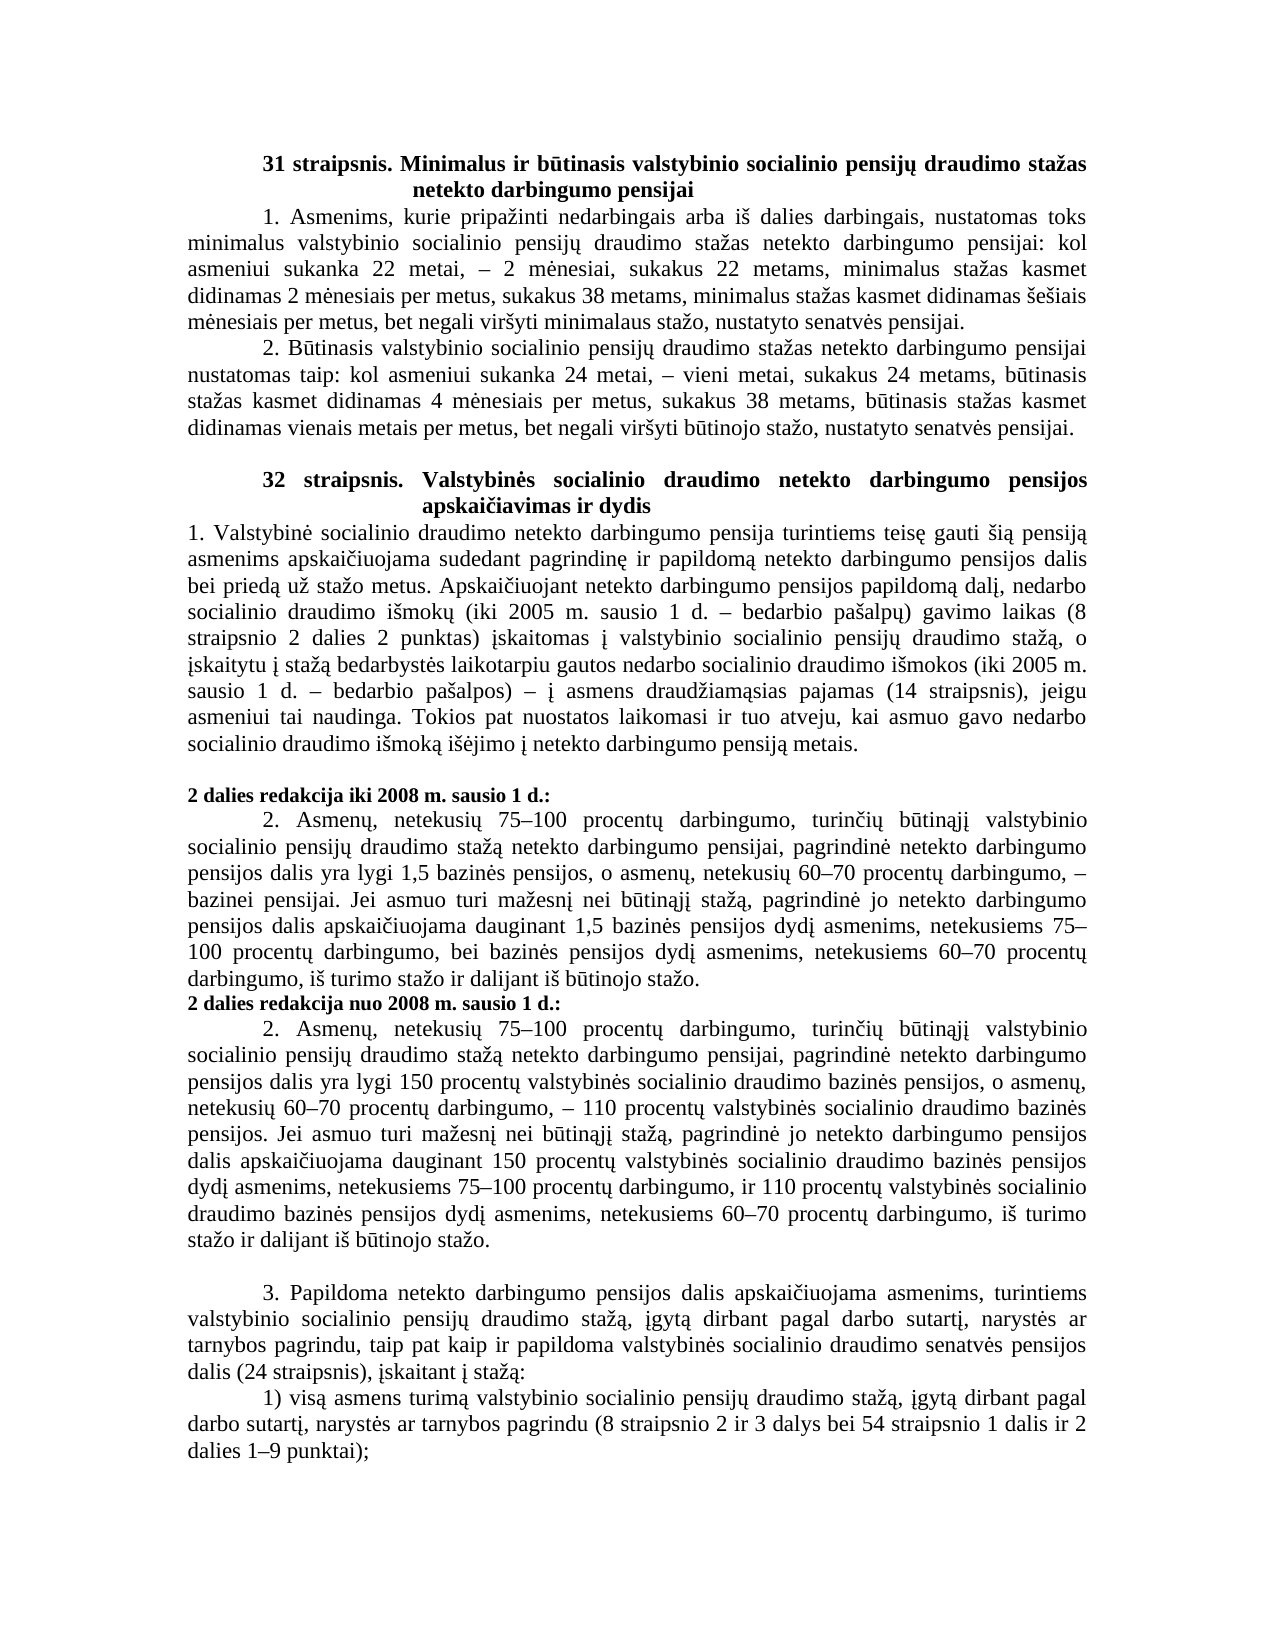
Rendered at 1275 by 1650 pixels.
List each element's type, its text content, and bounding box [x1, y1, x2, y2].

text 32 straipsnis. Valstybinės socialinio draudimo netekto darbingumo pensijos apskaičiavimas ir dydis [262, 466, 1088, 519]
text 31 straipsnis. Minimalus ir būtinasis valstybinio socialinio pensijų draudimo stažas netekto darbingumo pensijai [262, 150, 1088, 203]
text 1. Asmenims, kurie pripažinti nedarbingais arba iš dalies darbingais, nustatomas toks minimalus valstybinio socialinio pensijų draudimo stažas netekto darbingumo pensijai: kol asmeniui sukanka 22 metai, – 2 mėnesiai, sukakus 22 metams, minimalus stažas kasmet didinamas 2 mėnesiais per metus, sukakus 38 metams, minimalus stažas kasmet didinamas šešiais mėnesiais per metus, bet negali viršyti minimalaus stažo, nustatyto senatvės pensijai. [187, 203, 1088, 334]
text 2. Asmenų, netekusių 75–100 procentų darbingumo, turinčių būtinąjį valstybinio socialinio pensijų draudimo stažą netekto darbingumo pensijai, pagrindinė netekto darbingumo pensijos dalis yra lygi 150 procentų valstybinės socialinio draudimo bazinės pensijos, o asmenų, netekusių 60–70 procentų darbingumo, – 110 procentų valstybinės socialinio draudimo bazinės pensijos. Jei asmuo turi mažesnį nei būtinąjį stažą, pagrindinė jo netekto darbingumo pensijos dalis apskaičiuojama dauginant 150 procentų valstybinės socialinio draudimo bazinės pensijos dydį asmenims, netekusiems 75–100 procentų darbingumo, ir 110 procentų valstybinės socialinio draudimo bazinės pensijos dydį asmenims, netekusiems 60–70 procentų darbingumo, iš turimo stažo ir dalijant iš būtinojo stažo. [187, 1015, 1088, 1252]
text 2 dalies redakcija iki 2008 m. sausio 1 d.: [187, 782, 1088, 807]
text 2. Asmenų, netekusių 75–100 procentų darbingumo, turinčių būtinąjį valstybinio socialinio pensijų draudimo stažą netekto darbingumo pensijai, pagrindinė netekto darbingumo pensijos dalis yra lygi 1,5 bazinės pensijos, o asmenų, netekusių 60–70 procentų darbingumo, – bazinei pensijai. Jei asmuo turi mažesnį nei būtinąjį stažą, pagrindinė jo netekto darbingumo pensijos dalis apskaičiuojama dauginant 1,5 bazinės pensijos dydį asmenims, netekusiems 75–100 procentų darbingumo, bei bazinės pensijos dydį asmenims, netekusiems 60–70 procentų darbingumo, iš turimo stažo ir dalijant iš būtinojo stažo. [187, 807, 1088, 991]
text 2 dalies redakcija nuo 2008 m. sausio 1 d.: [187, 991, 1088, 1015]
text 3. Papildoma netekto darbingumo pensijos dalis apskaičiuojama asmenims, turintiems valstybinio socialinio pensijų draudimo stažą, įgytą dirbant pagal darbo sutartį, narystės ar tarnybos pagrindu, taip pat kaip ir papildoma valstybinės socialinio draudimo senatvės pensijos dalis (24 straipsnis), įskaitant į stažą: [187, 1279, 1088, 1384]
text 2. Būtinasis valstybinio socialinio pensijų draudimo stažas netekto darbingumo pensijai nustatomas taip: kol asmeniui sukanka 24 metai, – vieni metai, sukakus 24 metams, būtinasis stažas kasmet didinamas 4 mėnesiais per metus, sukakus 38 metams, būtinasis stažas kasmet didinamas vienais metais per metus, bet negali viršyti būtinojo stažo, nustatyto senatvės pensijai. [187, 334, 1088, 440]
text 1. Valstybinė socialinio draudimo netekto darbingumo pensija turintiems teisę gauti šią pensiją asmenims apskaičiuojama sudedant pagrindinę ir papildomą netekto darbingumo pensijos dalis bei priedą už stažo metus. Apskaičiuojant netekto darbingumo pensijos papildomą dalį, nedarbo socialinio draudimo išmokų (iki 2005 m. sausio 1 d. – bedarbio pašalpų) gavimo laikas (8 straipsnio 2 dalies 2 punktas) įskaitomas į valstybinio socialinio pensijų draudimo stažą, o įskaitytu į stažą bedarbystės laikotarpiu gautos nedarbo socialinio draudimo išmokos (iki 2005 m. sausio 1 d. – bedarbio pašalpos) – į asmens draudžiamąsias pajamas (14 straipsnis), jeigu asmeniui tai naudinga. Tokios pat nuostatos laikomasi ir tuo atveju, kai asmuo gavo nedarbo socialinio draudimo išmoką išėjimo į netekto darbingumo pensiją metais. [187, 519, 1088, 756]
text 1) visą asmens turimą valstybinio socialinio pensijų draudimo stažą, įgytą dirbant pagal darbo sutartį, narystės ar tarnybos pagrindu (8 straipsnio 2 ir 3 dalys bei 54 straipsnio 1 dalis ir 2 dalies 1–9 punktai); [187, 1384, 1088, 1463]
